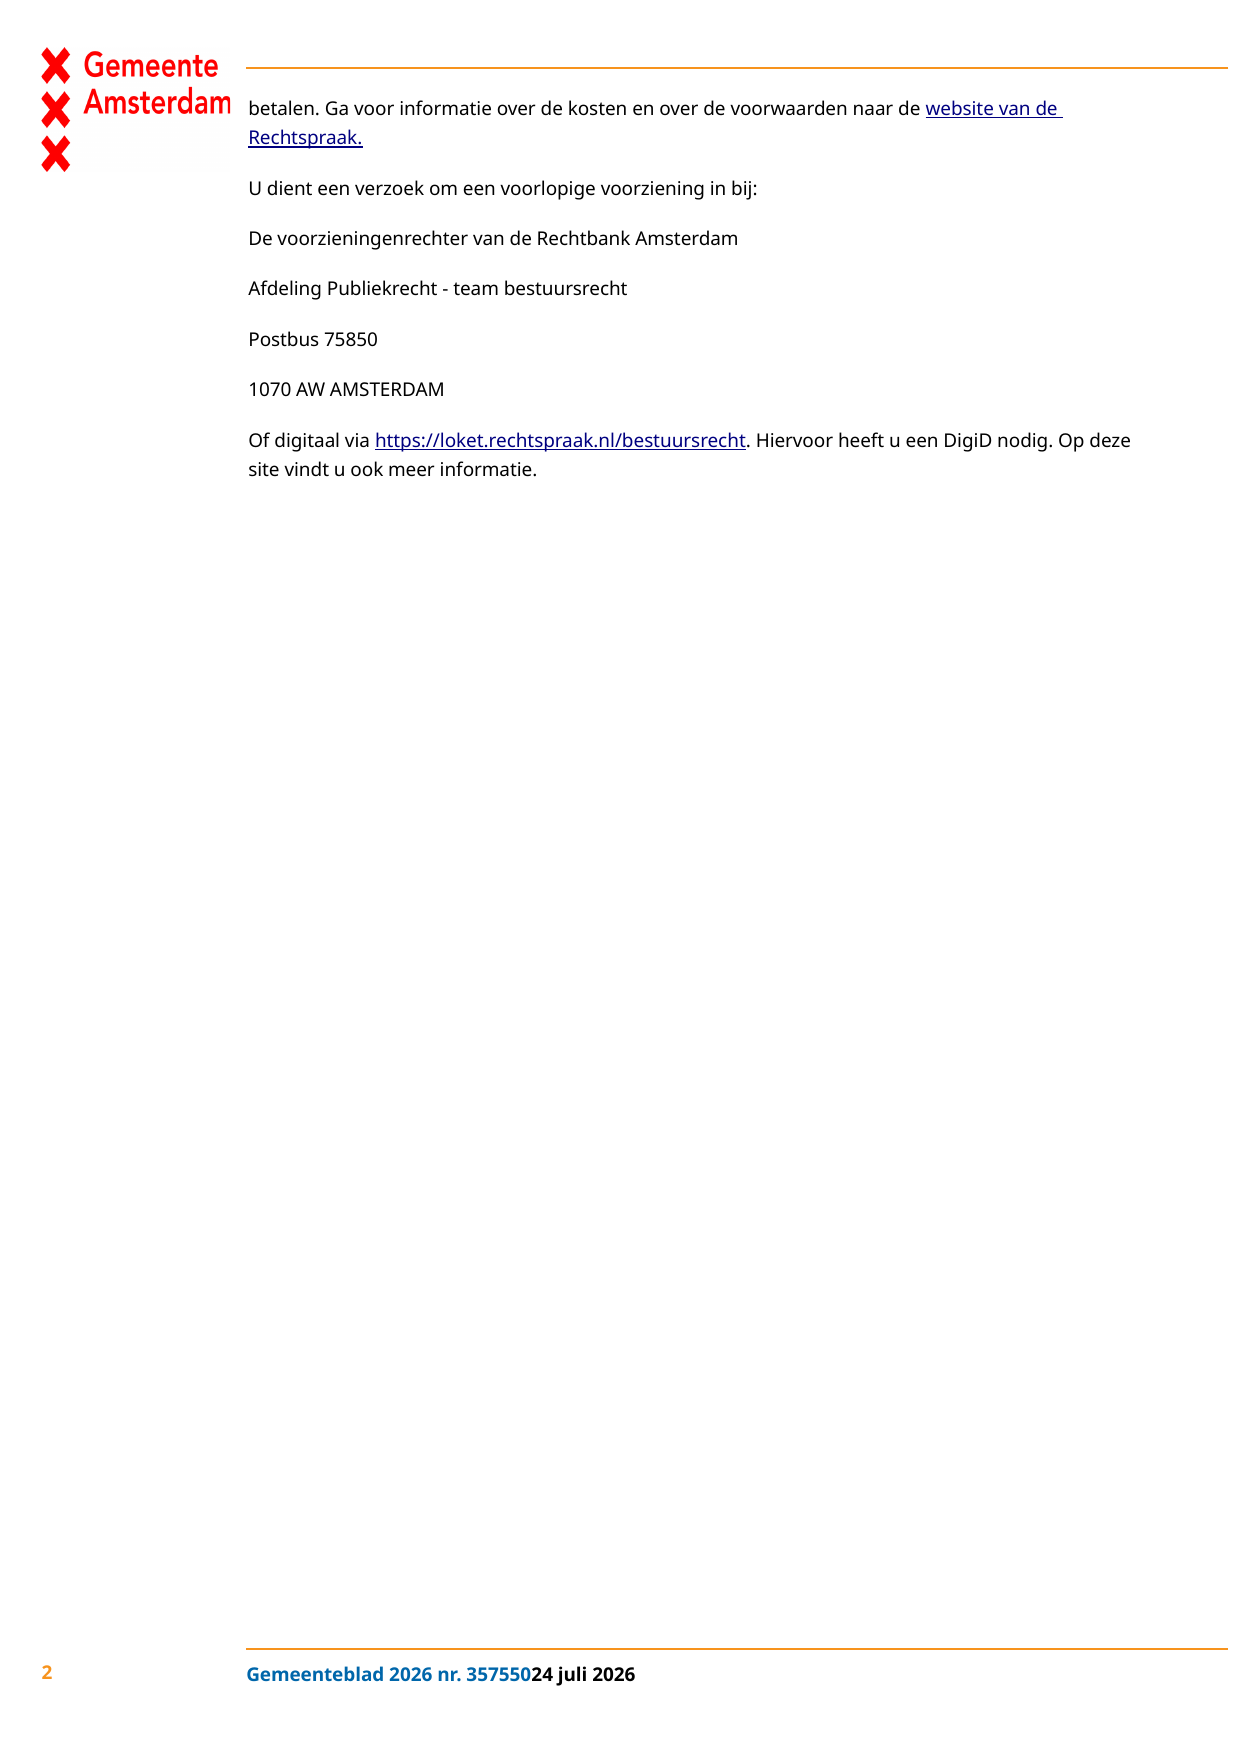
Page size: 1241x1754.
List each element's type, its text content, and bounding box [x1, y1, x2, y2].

picture [41, 47, 231, 172]
text 1070 AW AMSTERDAM [248, 376, 1152, 402]
text Of digitaal via https://loket.rechtspraak.nl/bestuursrecht. Hiervoor heeft u een DigiD nodig. Op deze site vindt u ook meer informatie. [248, 427, 1152, 482]
text Afdeling Publiekrecht - team bestuursrecht [248, 276, 1152, 301]
text betalen. Ga voor informatie over de kosten en over de voorwaarden naar de website van de Rechtspraak. [248, 95, 1152, 150]
text Postbus 75850 [248, 326, 1152, 352]
text De voorzieningenrechter van de Rechtbank Amsterdam [248, 225, 1152, 251]
text U dient een verzoek om een voorlopige voorziening in bij: [248, 175, 1152, 201]
